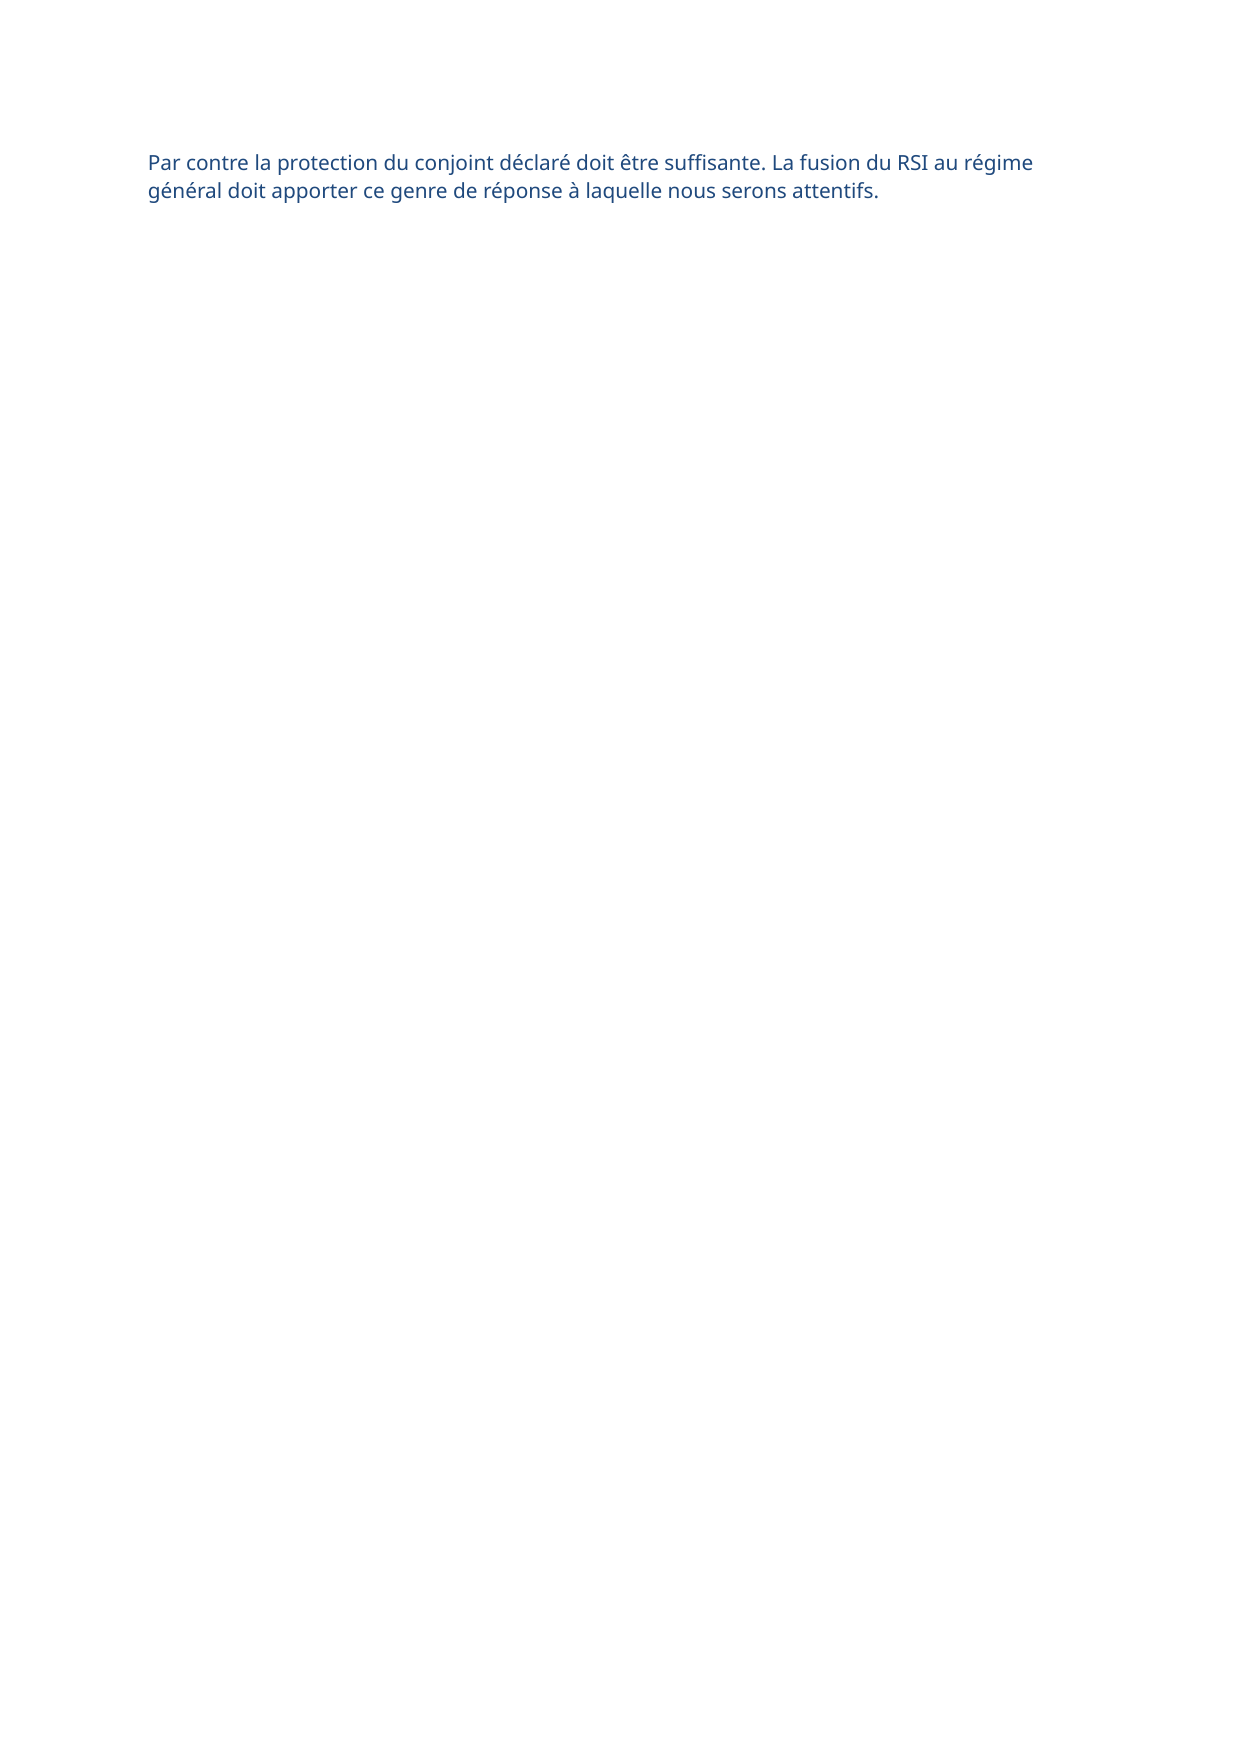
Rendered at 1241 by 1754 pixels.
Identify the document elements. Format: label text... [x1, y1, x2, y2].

text Par contre la protection du conjoint déclaré doit être suffisante. La fusion du RSI au régime général doit apporter ce genre de réponse à laquelle nous serons attentifs. [148, 148, 1093, 204]
